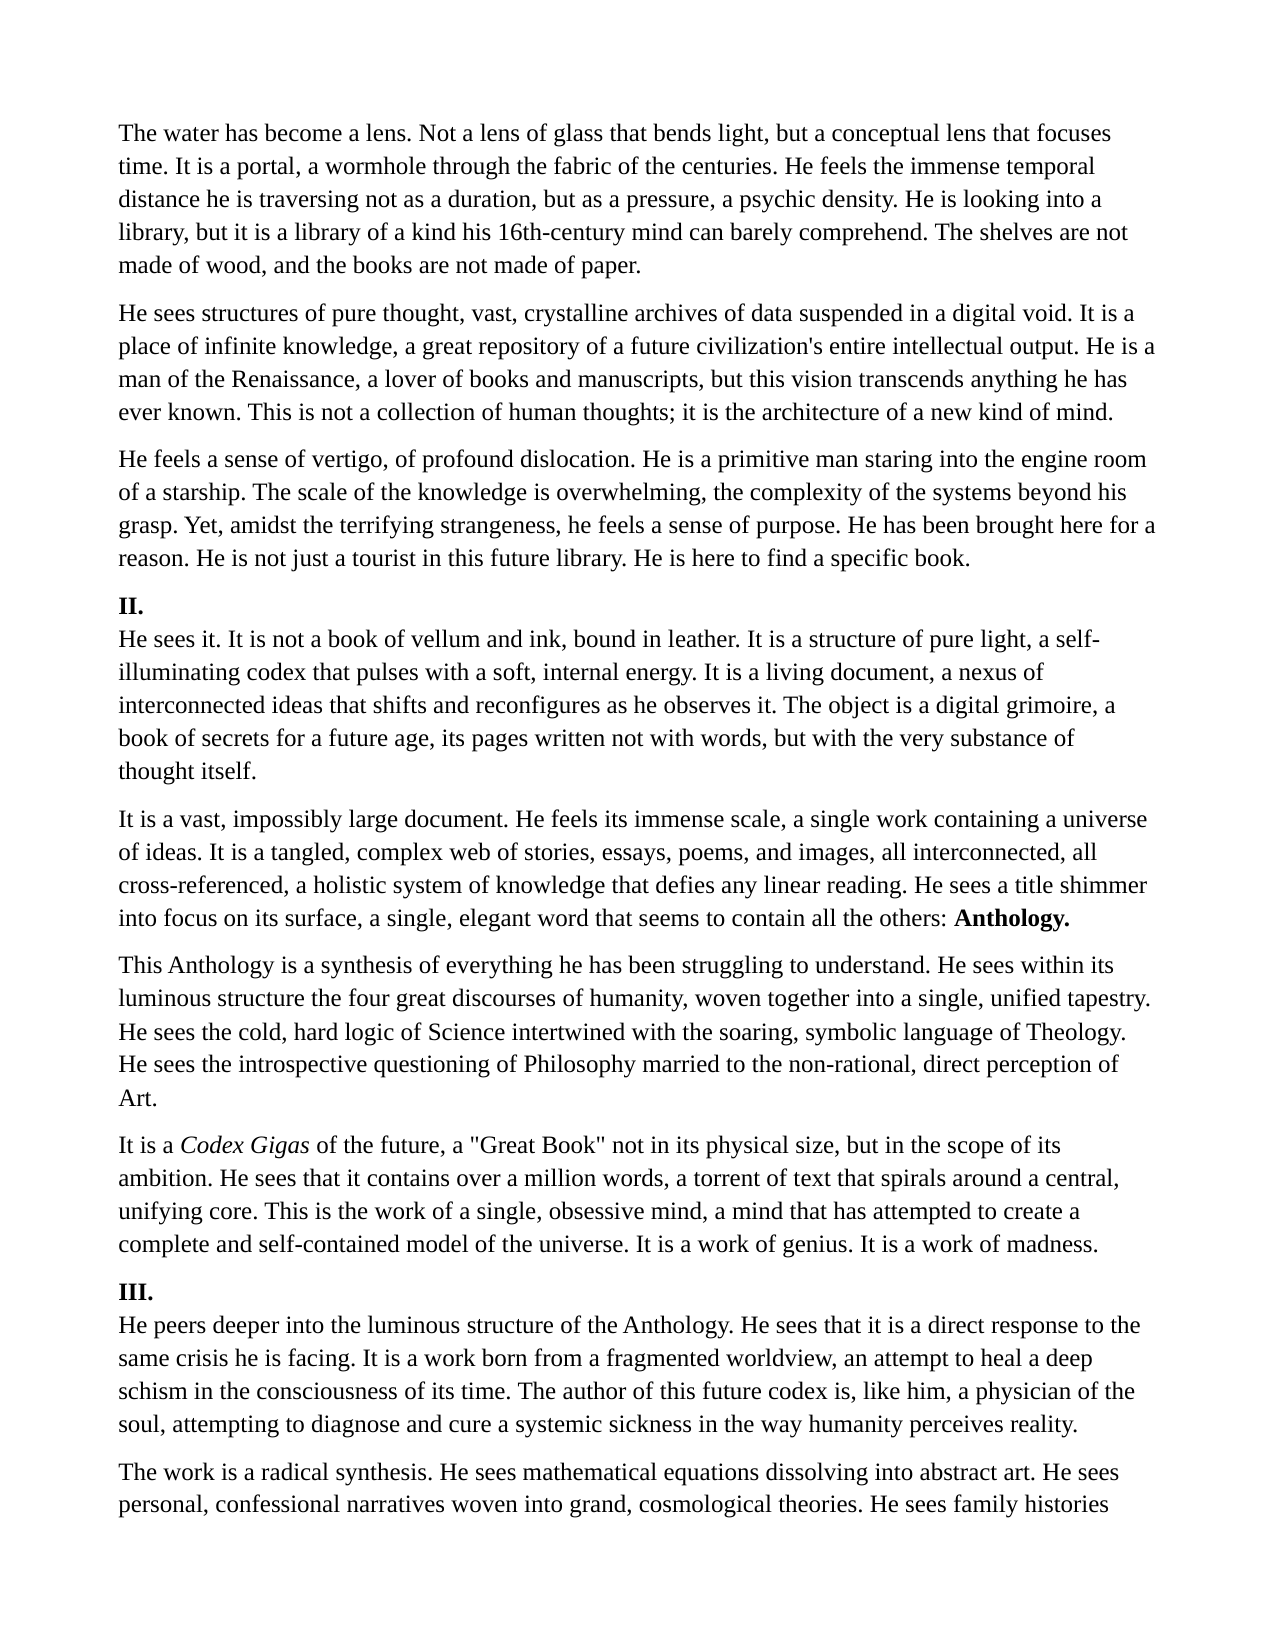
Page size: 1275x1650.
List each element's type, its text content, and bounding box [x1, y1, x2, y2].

text He sees structures of pure thought, vast, crystalline archives of data suspended in a digital void. It is a place of infinite knowledge, a great repository of a future civilization's entire intellectual output. He is a man of the Renaissance, a lover of books and manuscripts, but this vision transcends anything he has ever known. This is not a collection of human thoughts; it is the architecture of a new kind of mind. [118, 298, 1157, 426]
text The water has become a lens. Not a lens of glass that bends light, but a conceptual lens that focuses time. It is a portal, a wormhole through the fabric of the centuries. He feels the immense temporal distance he is traversing not as a duration, but as a pressure, a psychic density. He is looking into a library, but it is a library of a kind his 16th-century mind can barely comprehend. The shelves are not made of wood, and the books are not made of paper. [118, 118, 1157, 279]
text III. He peers deeper into the luminous structure of the Anthology. He sees that it is a direct response to the same crisis he is facing. It is a work born from a fragmented worldview, an attempt to heal a deep schism in the consciousness of its time. The author of this future codex is, like him, a physician of the soul, attempting to diagnose and cure a systemic sickness in the way humanity perceives reality. [118, 1277, 1157, 1438]
text He feels a sense of vertigo, of profound dislocation. He is a primitive man staring into the engine room of a starship. The scale of the knowledge is overwhelming, the complexity of the systems beyond his grasp. Yet, amidst the terrifying strangeness, he feels a sense of purpose. He has been brought here for a reason. He is not just a tourist in this future library. He is here to find a specific book. [118, 444, 1157, 572]
text This Anthology is a synthesis of everything he has been struggling to understand. He sees within its luminous structure the four great discourses of humanity, woven together into a single, unified tapestry. He sees the cold, hard logic of Science intertwined with the soaring, symbolic language of Theology. He sees the introspective questioning of Philosophy married to the non-rational, direct perception of Art. [118, 951, 1157, 1111]
text II. He sees it. It is not a book of vellum and ink, bound in leather. It is a structure of pure light, a self-illuminating codex that pulses with a soft, internal energy. It is a living document, a nexus of interconnected ideas that shifts and reconfigures as he observes it. The object is a digital grimoire, a book of secrets for a future age, its pages written not with words, but with the very substance of thought itself. [118, 591, 1157, 785]
text It is a vast, impossibly large document. He feels its immense scale, a single work containing a universe of ideas. It is a tangled, complex web of stories, essays, poems, and images, all interconnected, all cross-referenced, a holistic system of knowledge that defies any linear reading. He sees a title shimmer into focus on its surface, a single, elegant word that seems to contain all the others: Anthology. [118, 804, 1157, 932]
text It is a Codex Gigas of the future, a "Great Book" not in its physical size, but in the scope of its ambition. He sees that it contains over a million words, a torrent of text that spirals around a central, unifying core. This is the work of a single, obsessive mind, a mind that has attempted to create a complete and self-contained model of the universe. It is a work of genius. It is a work of madness. [118, 1130, 1157, 1258]
text The work is a radical synthesis. He sees mathematical equations dissolving into abstract art. He sees personal, confessional narratives woven into grand, cosmological theories. He sees family histories [118, 1457, 1157, 1518]
